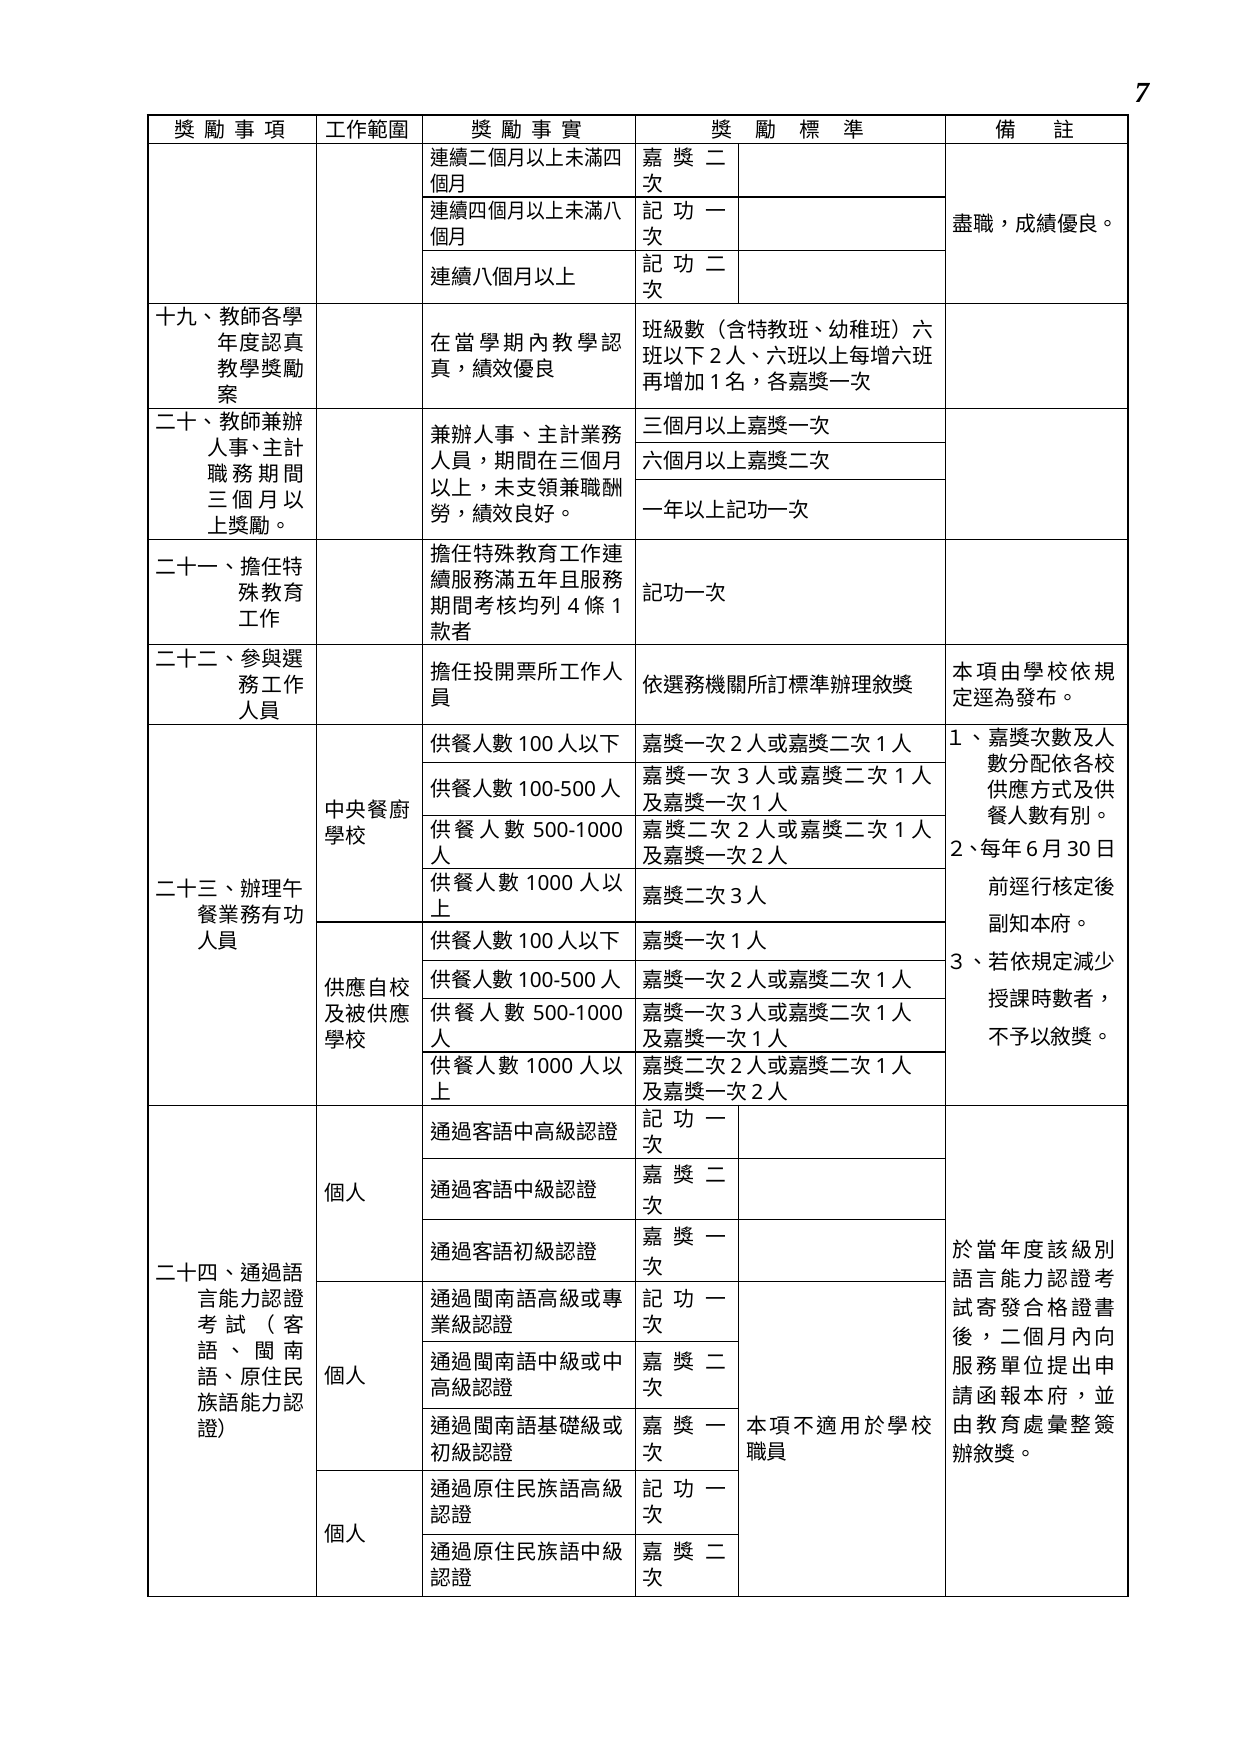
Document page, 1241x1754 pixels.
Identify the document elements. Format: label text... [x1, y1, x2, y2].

table_cell 一年以上記功一次 [636, 480, 945, 539]
table_cell 嘉獎一次3人或嘉獎二次1人及嘉獎一次1人 [636, 999, 945, 1051]
table_cell 十九、教師各學年度認真教學獎勵案 [149, 304, 316, 408]
table_header 備 註 [946, 116, 1127, 143]
table_cell [317, 540, 422, 644]
table_cell 通過客語初級認證 [423, 1220, 635, 1281]
table_header 獎 勵 標 準 [636, 116, 945, 143]
table_cell 嘉獎二次2人或嘉獎二次1人及嘉獎一次2人 [636, 816, 945, 868]
table_cell 記功二次 [636, 251, 738, 303]
table_cell 嘉獎一次3人或嘉獎二次1人及嘉獎一次1人 [636, 763, 945, 815]
table_cell 供餐人數100人以下 [423, 923, 635, 960]
table_cell 二十、教師兼辦人事、主計職務期間三個月以上獎勵。 [149, 409, 316, 539]
table_cell [739, 1106, 945, 1158]
table_cell 記功一次 [636, 540, 945, 644]
table_cell 供餐人數100人以下 [423, 725, 635, 762]
table_cell 通過客語中高級認證 [423, 1106, 635, 1158]
table_cell [946, 409, 1127, 539]
table_cell 嘉獎一次2人或嘉獎二次1人 [636, 961, 945, 998]
table_cell 嘉獎一次1人 [636, 923, 945, 960]
table_cell [317, 304, 422, 408]
table_cell 通過閩南語中級或中高級認證 [423, 1342, 635, 1408]
table_cell 嘉獎二次 [636, 1342, 738, 1408]
table_cell 供餐人數1000人以上 [423, 869, 635, 921]
table_cell 供餐人數100-500人 [423, 763, 635, 815]
table_cell 記功一次 [636, 1471, 738, 1533]
table_header 獎 勵 事 實 [423, 116, 635, 143]
table_cell 供餐人數1000人以上 [423, 1053, 635, 1104]
table_cell [946, 304, 1127, 408]
table_cell 在當學期內教學認真，績效優良 [423, 304, 635, 408]
table_cell 盡職，成績優良。 [946, 144, 1127, 303]
table_cell [149, 144, 316, 303]
table_cell 嘉獎二次3人 [636, 869, 945, 921]
table_cell 供餐人數500-1000人 [423, 999, 635, 1051]
table_cell [946, 540, 1127, 644]
table_cell 二十四、通過語言能力認證考試（客語、閩南語、原住民族語能力認證） [149, 1106, 316, 1596]
table_cell 通過原住民族語高級認證 [423, 1471, 635, 1533]
table_cell 嘉獎二次 [636, 1535, 738, 1596]
table_cell [739, 251, 945, 303]
table_cell 三個月以上嘉獎一次 [636, 409, 945, 442]
table_cell 二十一、擔任特殊教育工作 [149, 540, 316, 644]
table_cell 本項由學校依規定逕為發布。 [946, 645, 1127, 723]
table_cell 擔任特殊教育工作連續服務滿五年且服務期間考核均列4條1款者 [423, 540, 635, 644]
table_cell 連續八個月以上 [423, 251, 635, 303]
table_cell 擔任投開票所工作人員 [423, 645, 635, 723]
table_cell 嘉獎一次 [636, 1409, 738, 1470]
table_cell [739, 1220, 945, 1281]
table_cell 兼辦人事、主計業務人員，期間在三個月以上，未支領兼職酬勞，績效良好。 [423, 409, 635, 539]
table_cell 供餐人數100-500人 [423, 961, 635, 998]
table_cell 通過客語中級認證 [423, 1159, 635, 1219]
table_header 獎 勵 事 項 [149, 116, 316, 143]
table_cell [739, 144, 945, 196]
table_cell 個人 [317, 1471, 422, 1596]
table_cell 記功一次 [636, 1282, 738, 1341]
table_cell 中央餐廚學校 [317, 725, 422, 921]
table_cell 六個月以上嘉獎二次 [636, 443, 945, 479]
table_cell [317, 409, 422, 539]
table_cell 二十二、參與選務工作人員 [149, 645, 316, 723]
table_cell 二十三、辦理午餐業務有功人員 [149, 725, 316, 1104]
table_cell 依選務機關所訂標準辦理敘獎 [636, 645, 945, 723]
table_cell [739, 1159, 945, 1219]
table_cell 嘉獎二次2人或嘉獎二次1人及嘉獎一次2人 [636, 1053, 945, 1104]
table_header 工作範圍 [317, 116, 422, 143]
table_cell 連續二個月以上未滿四個月 [423, 144, 635, 196]
table_cell [739, 198, 945, 249]
table_cell 供餐人數500-1000人 [423, 816, 635, 868]
table_cell 班級數（含特教班、幼稚班）六班以下2人、六班以上每增六班再增加1名，各嘉獎一次 [636, 304, 945, 408]
table_cell 本項不適用於學校職員 [739, 1282, 945, 1596]
table_cell 嘉獎一次2人或嘉獎二次1人 [636, 725, 945, 762]
table_cell １、嘉獎次數及人數分配依各校供應方式及供餐人數有別。 ２、每年6月30日前逕行核定後副知本府。 ３、若依規定減少授課時數者，不予以敘獎。 [946, 725, 1127, 1104]
table_cell 連續四個月以上未滿八個月 [423, 198, 635, 249]
table_cell 嘉獎二次 [636, 144, 738, 196]
table_cell 通過閩南語基礎級或初級認證 [423, 1409, 635, 1470]
table_cell [317, 645, 422, 723]
table_cell 於當年度該級別語言能力認證考試寄發合格證書後，二個月內向服務單位提出申請函報本府，並由教育處彙整簽辦敘獎。 [946, 1106, 1127, 1596]
table_cell 個人 [317, 1106, 422, 1281]
table_cell [317, 144, 422, 303]
table_cell 供應自校及被供應學校 [317, 923, 422, 1104]
table_cell 通過原住民族語中級認證 [423, 1535, 635, 1596]
table_cell 個人 [317, 1282, 422, 1470]
table_cell 通過閩南語高級或專業級認證 [423, 1282, 635, 1341]
table_cell 嘉獎一次 [636, 1220, 738, 1281]
table_cell 嘉獎二次 [636, 1159, 738, 1219]
table_cell 記功一次 [636, 198, 738, 249]
table_cell 記功一次 [636, 1106, 738, 1158]
